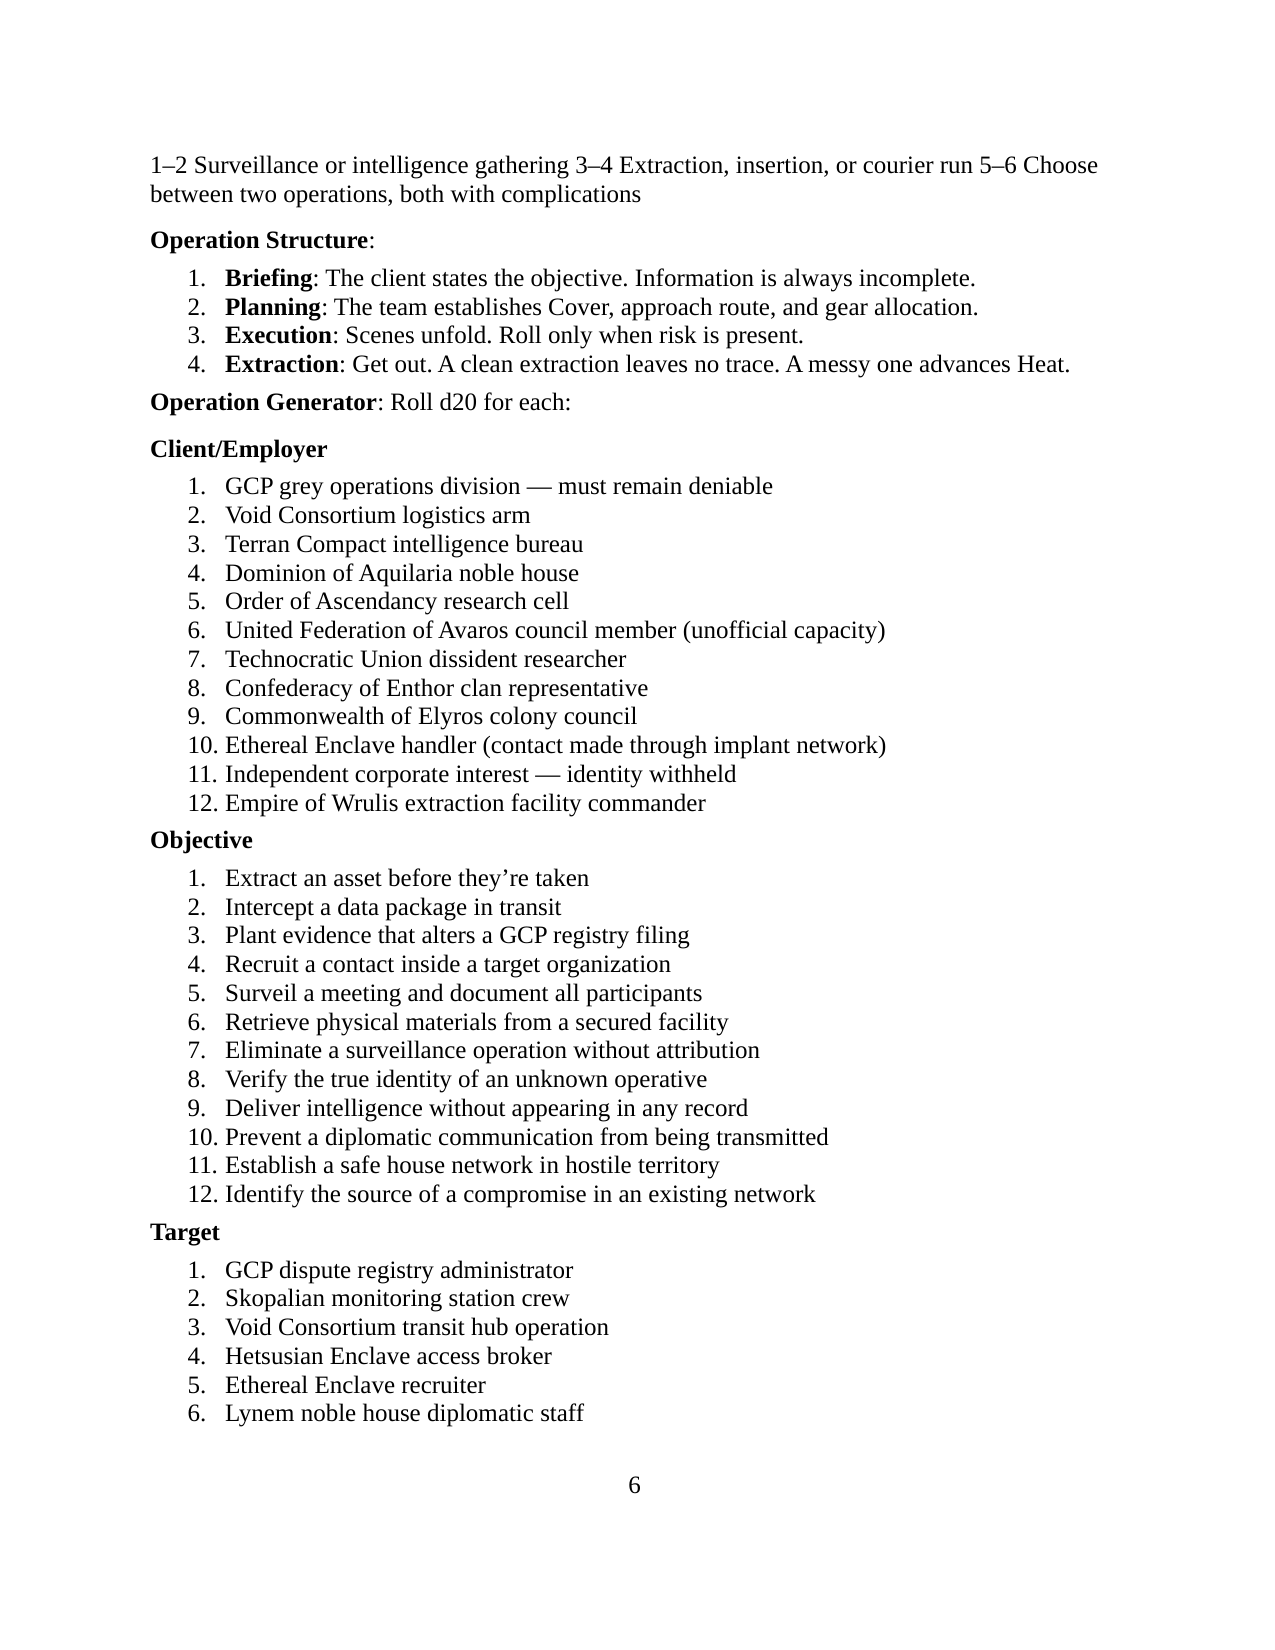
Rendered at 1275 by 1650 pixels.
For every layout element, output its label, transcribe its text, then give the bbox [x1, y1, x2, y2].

text Client/Employer [150, 434, 1125, 462]
list Verify the true identity of an unknown operative [187, 1064, 1125, 1093]
list Execution: Scenes unfold. Roll only when risk is present. [187, 321, 1125, 349]
list Dominion of Aquilaria noble house [187, 558, 1125, 586]
list Eliminate a surveillance operation without attribution [187, 1036, 1125, 1064]
list Void Consortium logistics arm [187, 500, 1125, 529]
list Order of Ascendancy research cell [187, 586, 1125, 615]
list Briefing: The client states the objective. Information is always incomplete. [187, 263, 1125, 292]
text Target [150, 1217, 1125, 1246]
list Confederacy of Enthor clan representative [187, 673, 1125, 701]
list United Federation of Avaros council member (unofficial capacity) [187, 615, 1125, 644]
list Intercept a data package in transit [187, 892, 1125, 921]
list Prevent a diplomatic communication from being transmitted [187, 1122, 1125, 1151]
list Commonwealth of Elyros colony council [187, 701, 1125, 730]
list Identify the source of a compromise in an existing network [187, 1179, 1125, 1208]
list GCP dispute registry administrator [187, 1255, 1125, 1283]
list Terran Compact intelligence bureau [187, 529, 1125, 558]
list Deliver intelligence without appearing in any record [187, 1093, 1125, 1122]
list Independent corporate interest — identity withheld [187, 759, 1125, 788]
text Objective [150, 825, 1125, 854]
list GCP grey operations division — must remain deniable [187, 471, 1125, 500]
list Retrieve physical materials from a secured facility [187, 1007, 1125, 1036]
text 1–2 Surveillance or intelligence gathering 3–4 Extraction, insertion, or courier run 5–6 Choose between two operations, both with complications [150, 150, 1125, 207]
list Extraction: Get out. A clean extraction leaves no trace. A messy one advances Heat. [187, 349, 1125, 378]
list Lynem noble house diplomatic staff [187, 1398, 1125, 1427]
list Ethereal Enclave recruiter [187, 1370, 1125, 1398]
list Plant evidence that alters a GCP registry filing [187, 921, 1125, 949]
text Operation Structure: [150, 225, 1125, 254]
list Hetsusian Enclave access broker [187, 1341, 1125, 1370]
list Extract an asset before they’re taken [187, 863, 1125, 892]
list Establish a safe house network in hostile territory [187, 1151, 1125, 1179]
list Skopalian monitoring station crew [187, 1283, 1125, 1312]
list Void Consortium transit hub operation [187, 1312, 1125, 1341]
list Technocratic Union dissident researcher [187, 644, 1125, 673]
list Surveil a meeting and document all participants [187, 978, 1125, 1007]
list Ethereal Enclave handler (contact made through implant network) [187, 730, 1125, 759]
list Planning: The team establishes Cover, approach route, and gear allocation. [187, 292, 1125, 321]
list Empire of Wrulis extraction facility commander [187, 788, 1125, 816]
text Operation Generator: Roll d20 for each: [150, 387, 1125, 416]
list Recruit a contact inside a target organization [187, 949, 1125, 978]
